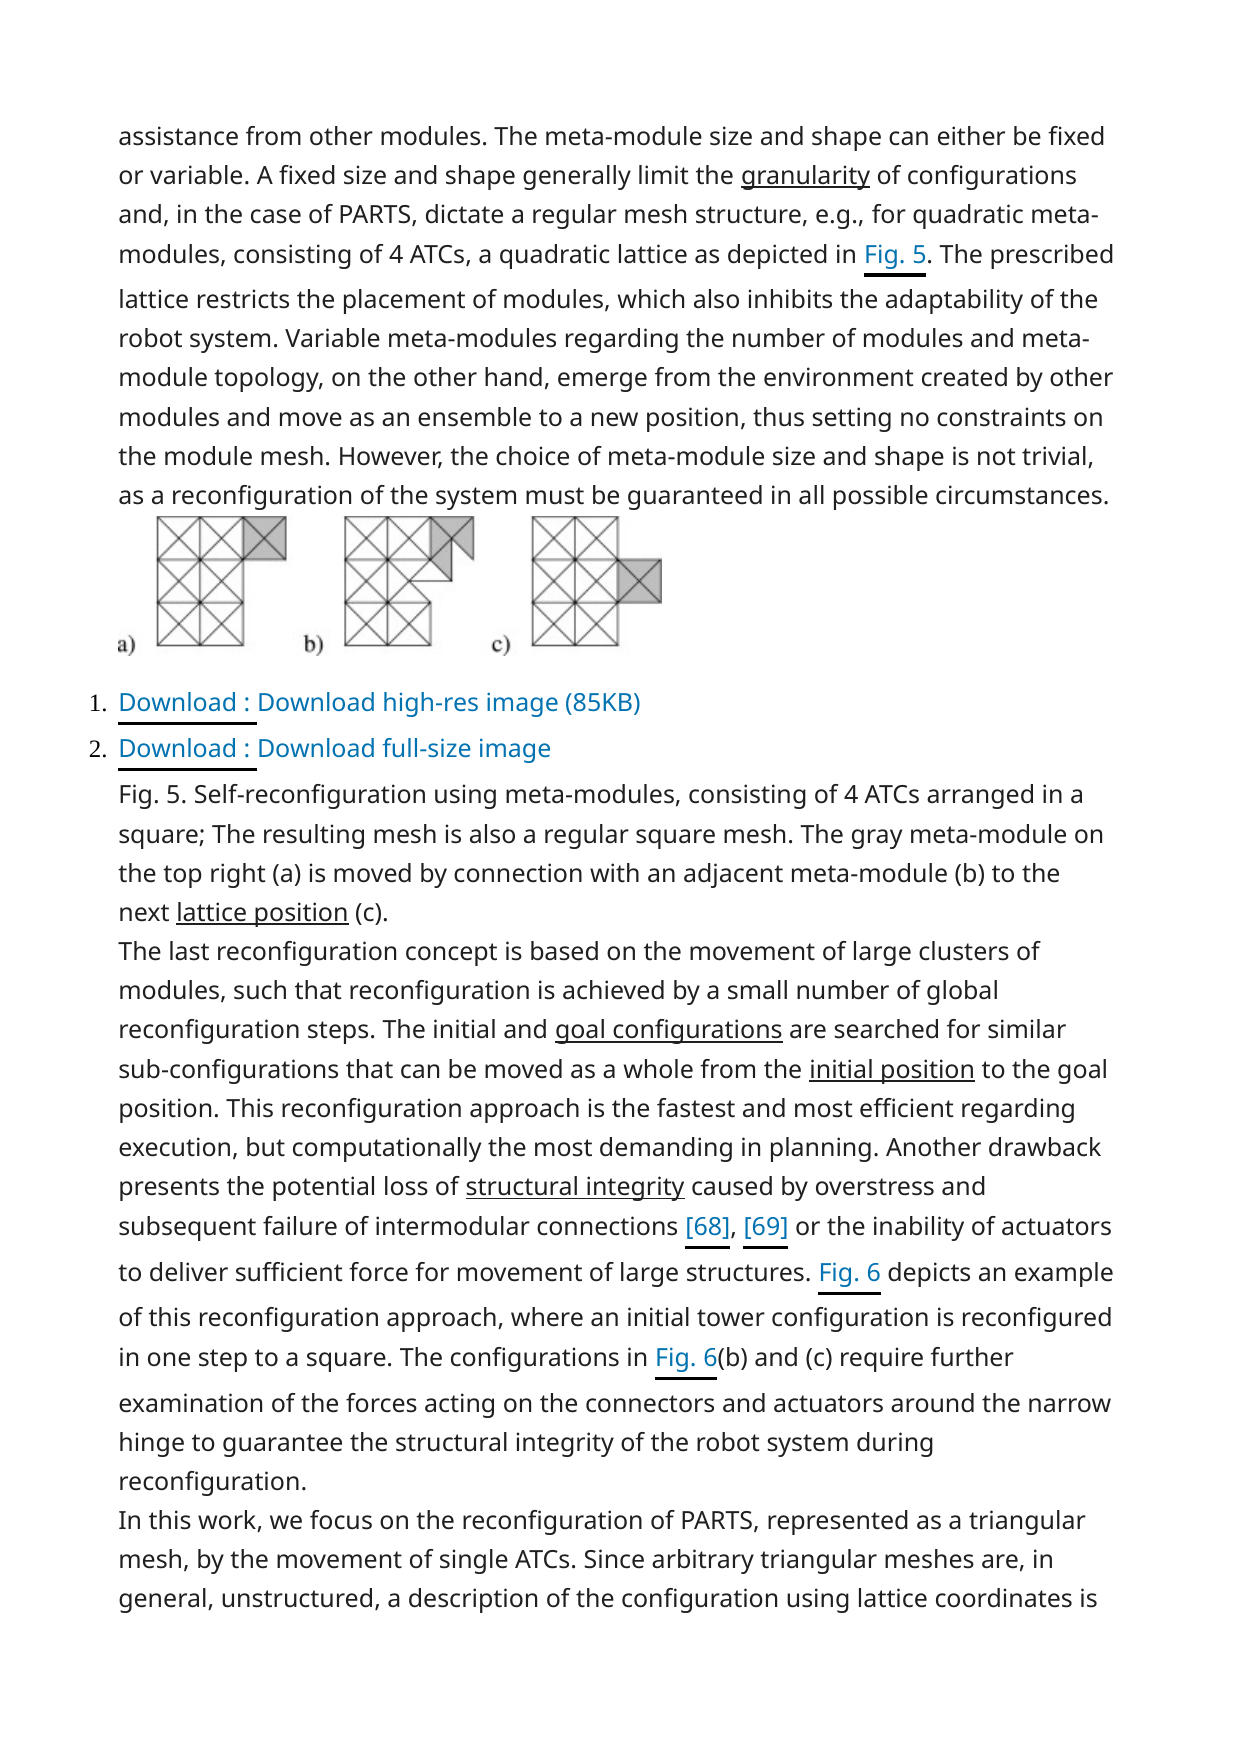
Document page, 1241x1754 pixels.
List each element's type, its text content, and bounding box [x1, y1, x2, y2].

text In this work, we focus on the reconfiguration of PARTS, represented as a triangular mesh, by the movement of single ATCs. Since arbitrary triangular meshes are, in general, unstructured, a description of the configuration using lattice coordinates is [118, 1503, 1122, 1615]
picture [118, 516, 662, 656]
text The last reconfiguration concept is based on the movement of large clusters of modules, such that reconfiguration is achieved by a small number of global reconfiguration steps. The initial and goal configurations are searched for similar sub-configurations that can be moved as a whole from the initial position to the goal position. This reconfiguration approach is the fastest and most efficient regarding execution, but computationally the most demanding in planning. Another drawback presents the potential loss of structural integrity caused by overstress and subsequent failure of intermodular connections [68], [69] or the inability of actuators to deliver sufficient force for movement of large structures. Fig. 6 depicts an example of this reconfiguration approach, where an initial tower configuration is reconfigured in one step to a square. The configurations in Fig. 6(b) and (c) require further examination of the forces acting on the connectors and actuators around the narrow hinge to guarantee the structural integrity of the robot system during reconfiguration. [118, 934, 1122, 1498]
list Download : Download full-size image [118, 731, 1122, 771]
text assistance from other modules. The meta-module size and shape can either be fixed or variable. A fixed size and shape generally limit the granularity of configurations and, in the case of PARTS, dictate a regular mesh structure, e.g., for quadratic meta-modules, consisting of 4 ATCs, a quadratic lattice as depicted in Fig. 5. The prescribed lattice restricts the placement of modules, which also inhibits the adaptability of the robot system. Variable meta-modules regarding the number of modules and meta-module topology, on the other hand, emerge from the environment created by other modules and move as an ensemble to a new position, thus setting no constraints on the module mesh. However, the choice of meta-module size and shape is not trivial, as a reconfiguration of the system must be guaranteed in all possible circumstances. [118, 118, 1122, 512]
text Fig. 5. Self-reconfiguration using meta-modules, consisting of 4 ATCs arranged in a square; The resulting mesh is also a regular square mesh. The gray meta-module on the top right (a) is moved by connection with an adjacent meta-module (b) to the next lattice position (c). [118, 777, 1122, 929]
list Download : Download high-res image (85KB) [118, 685, 1122, 725]
